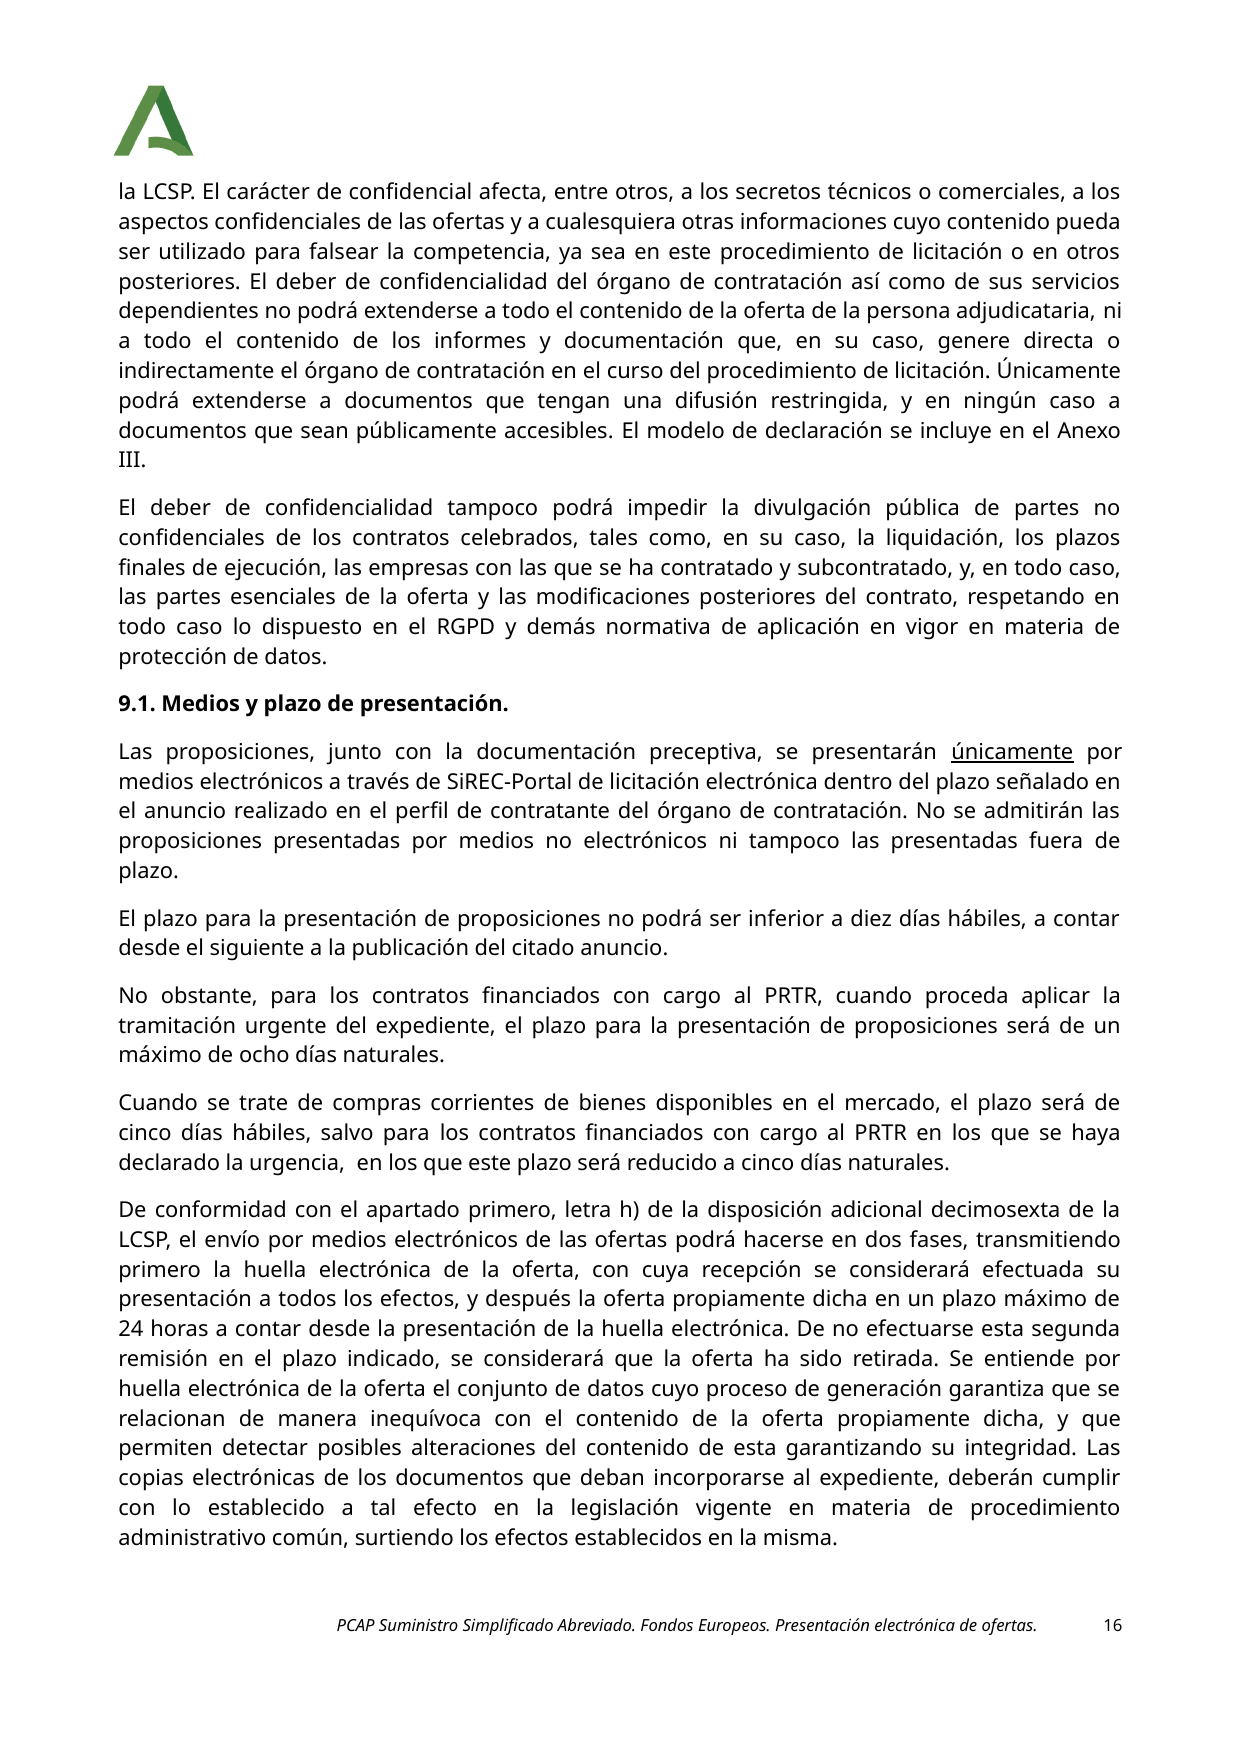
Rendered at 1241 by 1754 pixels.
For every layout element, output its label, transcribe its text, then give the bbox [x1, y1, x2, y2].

subtitle 9.1. Medios y plazo de presentación. [118, 688, 1122, 718]
text De conformidad con el apartado primero, letra h) de la disposición adicional decimosexta de la LCSP, el envío por medios electrónicos de las ofertas podrá hacerse en dos fases, transmitiendo primero la huella electrónica de la oferta, con cuya recepción se considerará efectuada su presentación a todos los efectos, y después la oferta propiamente dicha en un plazo máximo de 24 horas a contar desde la presentación de la huella electrónica. De no efectuarse esta segunda remisión en el plazo indicado, se considerará que la oferta ha sido retirada. Se entiende por huella electrónica de la oferta el conjunto de datos cuyo proceso de generación garantiza que se relacionan de manera inequívoca con el contenido de la oferta propiamente dicha, y que permiten detectar posibles alteraciones del contenido de esta garantizando su integridad. Las copias electrónicas de los documentos que deban incorporarse al expediente, deberán cumplir con lo establecido a tal efecto en la legislación vigente en materia de procedimiento administrativo común, surtiendo los efectos establecidos en la misma. [118, 1194, 1122, 1552]
text Cuando se trate de compras corrientes de bienes disponibles en el mercado, el plazo será de cinco días hábiles, salvo para los contratos financiados con cargo al PRTR en los que se haya declarado la urgencia, en los que este plazo será reducido a cinco días naturales. [118, 1087, 1122, 1176]
text El deber de confidencialidad tampoco podrá impedir la divulgación pública de partes no confidenciales de los contratos celebrados, tales como, en su caso, la liquidación, los plazos finales de ejecución, las empresas con las que se ha contratado y subcontratado, y, en todo caso, las partes esenciales de la oferta y las modificaciones posteriores del contrato, respetando en todo caso lo dispuesto en el RGPD y demás normativa de aplicación en vigor en materia de protección de datos. [118, 492, 1122, 671]
text Las proposiciones, junto con la documentación preceptiva, se presentarán únicamente por medios electrónicos a través de SiREC-Portal de licitación electrónica dentro del plazo señalado en el anuncio realizado en el perfil de contratante del órgano de contratación. No se admitirán las proposiciones presentadas por medios no electrónicos ni tampoco las presentadas fuera de plazo. [118, 736, 1122, 885]
picture [109, 81, 198, 160]
text El plazo para la presentación de proposiciones no podrá ser inferior a diez días hábiles, a contar desde el siguiente a la publicación del citado anuncio. [118, 903, 1122, 962]
text No obstante, para los contratos financiados con cargo al PRTR, cuando proceda aplicar la tramitación urgente del expediente, el plazo para la presentación de proposiciones será de un máximo de ocho días naturales. [118, 980, 1122, 1069]
text la LCSP. El carácter de confidencial afecta, entre otros, a los secretos técnicos o comerciales, a los aspectos confidenciales de las ofertas y a cualesquiera otras informaciones cuyo contenido pueda ser utilizado para falsear la competencia, ya sea en este procedimiento de licitación o en otros posteriores. El deber de confidencialidad del órgano de contratación así como de sus servicios dependientes no podrá extenderse a todo el contenido de la oferta de la persona adjudicataria, ni a todo el contenido de los informes y documentación que, en su caso, genere directa o indirectamente el órgano de contratación en el curso del procedimiento de licitación. Únicamente podrá extenderse a documentos que tengan una difusión restringida, y en ningún caso a documentos que sean públicamente accesibles. El modelo de declaración se incluye en el Anexo III. [118, 176, 1122, 474]
